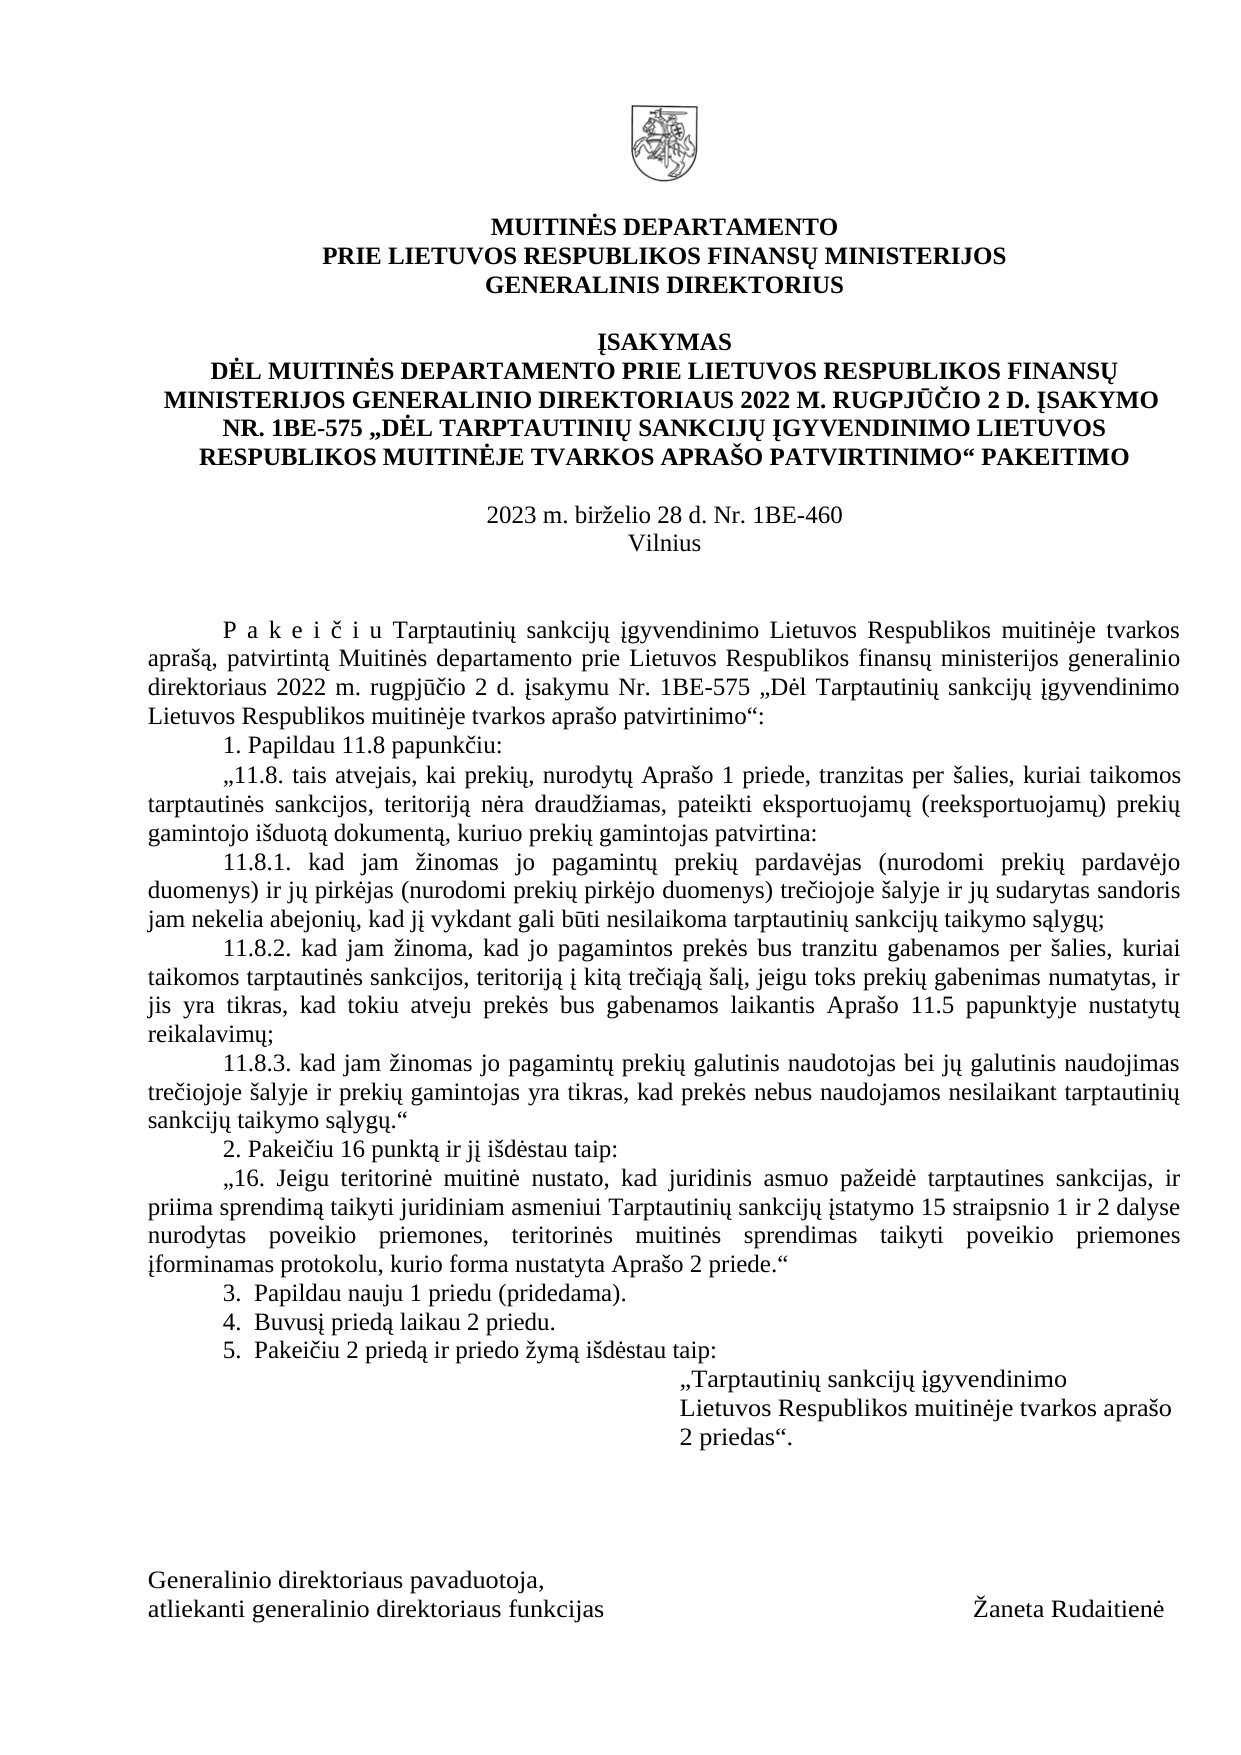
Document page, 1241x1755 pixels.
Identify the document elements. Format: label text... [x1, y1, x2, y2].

text „11.8. tais atvejais, kai prekių, nurodytų Aprašo 1 priede, tranzitas per šalies, kuriai taikomos tarptautinės sankcijos, teritoriją nėra draudžiamas, pateikti eksportuojamų (reeksportuojamų) prekių gamintojo išduotą dokumentą, kuriuo prekių gamintojas patvirtina: [148, 761, 1181, 847]
text Lietuvos Respublikos muitinėje tvarkos aprašo [148, 1393, 1181, 1422]
text 2 priedas“. [148, 1422, 1181, 1451]
text Vilnius [148, 528, 1181, 557]
text MUITINĖS DEPARTAMENTO [148, 212, 1181, 241]
text GENERALINIS DIREKTORIUS [148, 270, 1181, 298]
text 11.8.3. kad jam žinomas jo pagamintų prekių galutinis naudotojas bei jų galutinis naudojimas trečiojoje šalyje ir prekių gamintojas yra tikras, kad prekės nebus naudojamos nesilaikant tarptautinių sankcijų taikymo sąlygų.“ [148, 1048, 1181, 1134]
text ĮSAKYMAS [148, 327, 1181, 356]
text P a k e i č i u Tarptautinių sankcijų įgyvendinimo Lietuvos Respublikos muitinėje tvarkos aprašą, patvirtintą Muitinės departamento prie Lietuvos Respublikos finansų ministerijos generalinio direktoriaus 2022 m. rugpjūčio 2 d. įsakymu Nr. 1BE-575 „Dėl Tarptautinių sankcijų įgyvendinimo Lietuvos Respublikos muitinėje tvarkos aprašo patvirtinimo“: [148, 615, 1181, 730]
text 2023 m. birželio 28 d. Nr. 1BE-460 [148, 500, 1181, 528]
text DĖL MUITINĖS DEPARTAMENTO PRIE LIETUVOS RESPUBLIKOS FINANSŲ MINISTERIJOS GENERALINIO DIREKTORIAUS 2022 M. RUGPJŪČIO 2 D. ĮSAKYMO NR. 1BE-575 „DĖL TARPTAUTINIŲ SANKCIJŲ ĮGYVENDINIMO LIETUVOS RESPUBLIKOS MUITINĖJE TVARKOS APRAŠO PATVIRTINIMO“ PAKEITIMO [148, 356, 1181, 471]
text atliekanti generalinio direktoriaus funkcijas Žaneta Rudaitienė [148, 1594, 1181, 1623]
text 1. Papildau 11.8 papunkčiu: [148, 730, 1181, 761]
text PRIE LIETUVOS RESPUBLIKOS FINANSŲ MINISTERIJOS [148, 241, 1181, 270]
text 2. Pakeičiu 16 punktą ir jį išdėstau taip: [148, 1134, 1181, 1163]
text 11.8.2. kad jam žinoma, kad jo pagamintos prekės bus tranzitu gabenamos per šalies, kuriai taikomos tarptautinės sankcijos, teritoriją į kitą trečiąją šalį, jeigu toks prekių gabenimas numatytas, ir jis yra tikras, kad tokiu atveju prekės bus gabenamos laikantis Aprašo 11.5 papunktyje nustatytų reikalavimų; [148, 933, 1181, 1048]
text „Tarptautinių sankcijų įgyvendinimo [148, 1364, 1181, 1393]
text 4. Buvusį priedą laikau 2 priedu. [148, 1307, 1181, 1336]
text 5. Pakeičiu 2 priedą ir priedo žymą išdėstau taip: [148, 1336, 1181, 1364]
text „16. Jeigu teritorinė muitinė nustato, kad juridinis asmuo pažeidė tarptautines sankcijas, ir priima sprendimą taikyti juridiniam asmeniui Tarptautinių sankcijų įstatymo 15 straipsnio 1 ir 2 dalyse nurodytas poveikio priemones, teritorinės muitinės sprendimas taikyti poveikio priemones įforminamas protokolu, kurio forma nustatyta Aprašo 2 priede.“ [148, 1163, 1181, 1278]
text Generalinio direktoriaus pavaduotoja, [148, 1566, 1181, 1594]
text 3. Papildau nauju 1 priedu (pridedama). [148, 1278, 1181, 1307]
text 11.8.1. kad jam žinomas jo pagamintų prekių pardavėjas (nurodomi prekių pardavėjo duomenys) ir jų pirkėjas (nurodomi prekių pirkėjo duomenys) trečiojoje šalyje ir jų sudarytas sandoris jam nekelia abejonių, kad jį vykdant gali būti nesilaikoma tarptautinių sankcijų taikymo sąlygų; [148, 847, 1181, 933]
